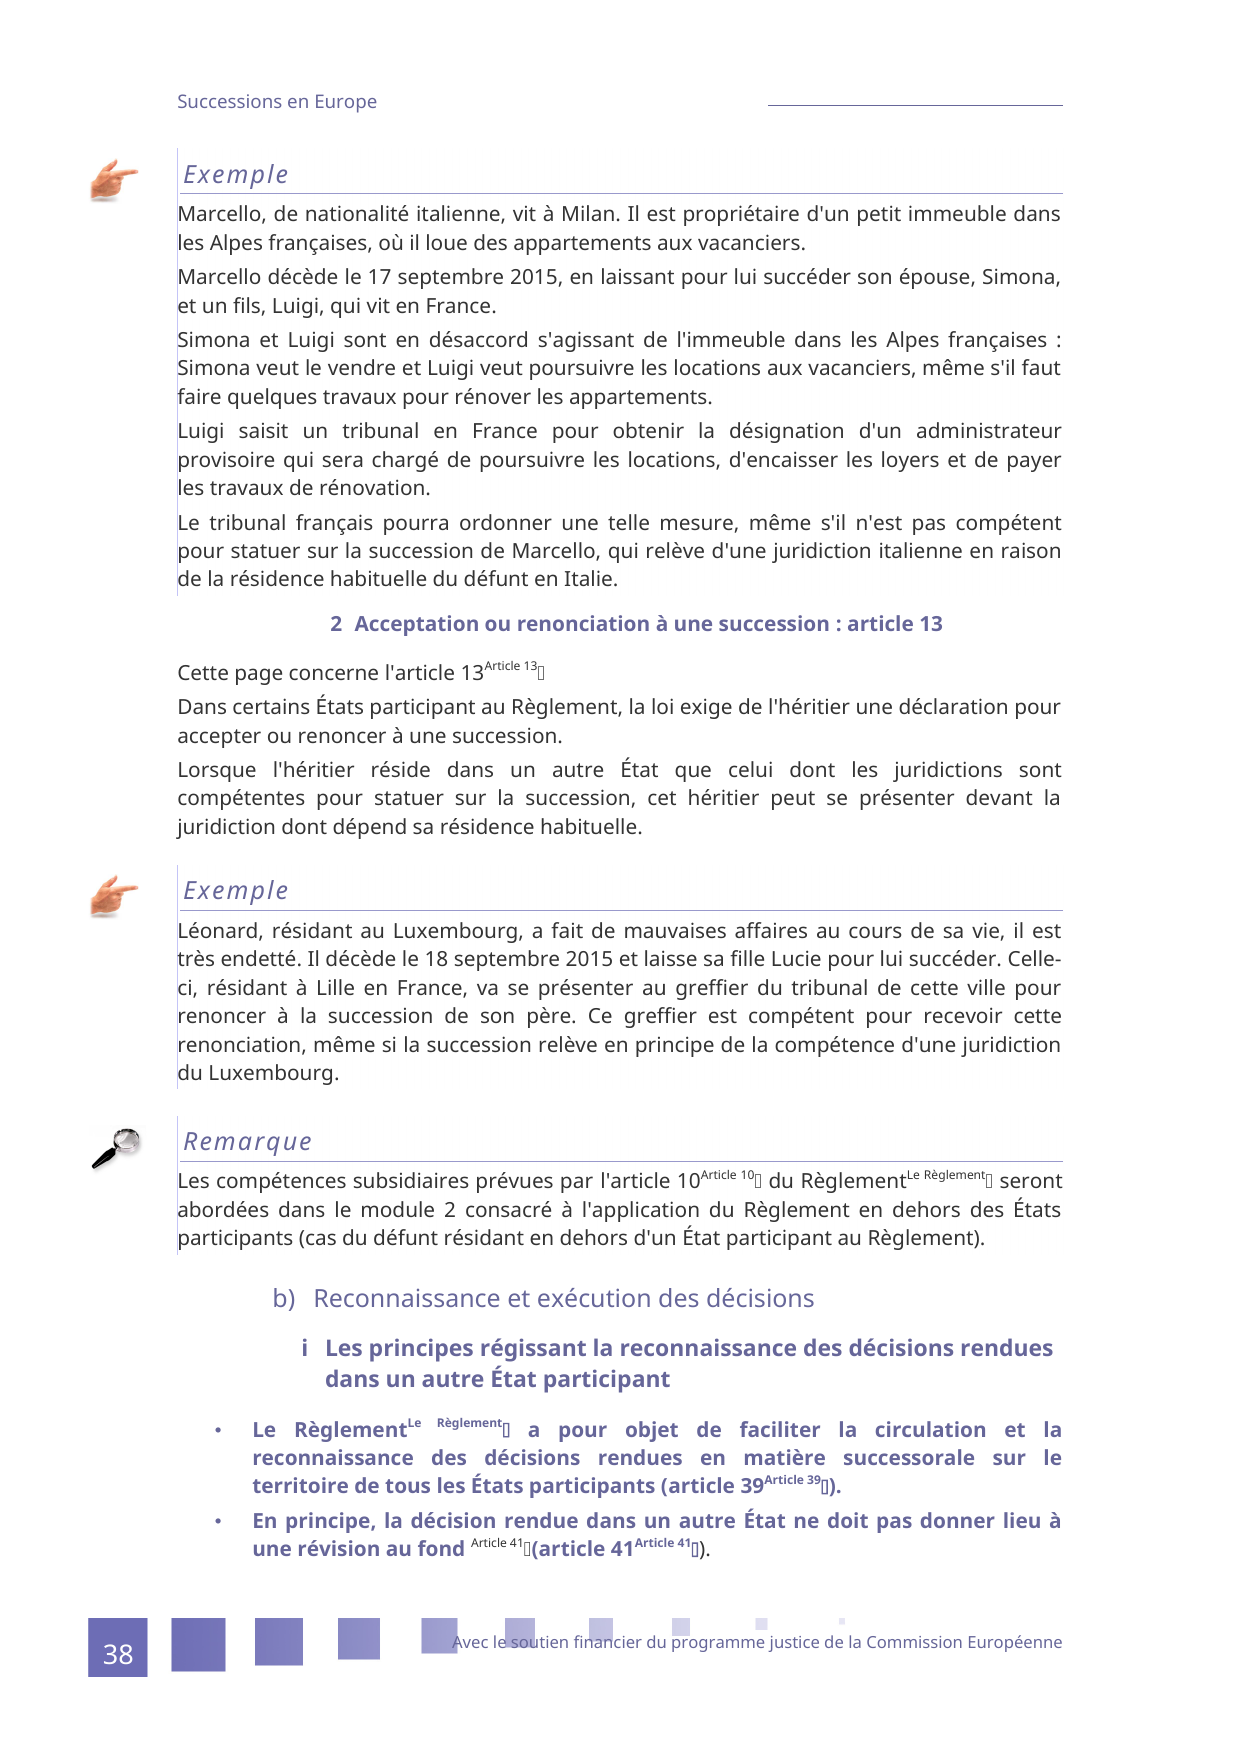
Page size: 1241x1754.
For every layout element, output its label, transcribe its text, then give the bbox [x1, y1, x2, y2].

list En principe, la décision rendue dans un autre État ne doit pas donner lieu à une révision au fond Article 41(article 41Article 41). [214, 1506, 1063, 1563]
picture [88, 865, 1064, 1089]
title Remarque [180, 1121, 1063, 1161]
text Léonard, résidant au Luxembourg, a fait de mauvaises affaires au cours de sa vie, il est très endetté. Il décède le 18 septembre 2015 et laisse sa fille Lucie pour lui succéder. Celle-ci, résidant à Lille en France, va se présenter au greffier du tribunal de cette ville pour renoncer à la succession de son père. Ce greffier est compétent pour recevoir cette renonciation, même si la succession relève en principe de la compétence d'une juridiction du Luxembourg. [177, 916, 1063, 1087]
text Marcello, de nationalité italienne, vit à Milan. Il est propriétaire d'un petit immeuble dans les Alpes françaises, où il loue des appartements aux vacanciers. [177, 199, 1063, 256]
title Reconnaissance et exécution des décisions [266, 1280, 1063, 1314]
list Le RèglementLe Règlement a pour objet de faciliter la circulation et la reconnaissance des décisions rendues en matière successorale sur le territoire de tous les États participants (article 39Article 39). [214, 1415, 1063, 1500]
picture [88, 1116, 1064, 1255]
text Cette page concerne l'article 13Article 13 [177, 658, 1063, 686]
title Exemple [180, 153, 1063, 193]
text Luigi saisit un tribunal en France pour obtenir la désignation d'un administrateur provisoire qui sera chargé de poursuivre les locations, d'encaisser les loyers et de payer les travaux de rénovation. [177, 416, 1063, 502]
text Simona et Luigi sont en désaccord s'agissant de l'immeuble dans les Alpes françaises : Simona veut le vendre et Luigi veut poursuivre les locations aux vacanciers, même s'il faut faire quelques travaux pour rénover les appartements. [177, 325, 1063, 410]
text Les compétences subsidiaires prévues par l'article 10Article 10 du RèglementLe Règlement seront abordées dans le module 2 consacré à l'application du Règlement en dehors des États participants (cas du défunt résidant en dehors d'un État participant au Règlement). [177, 1167, 1063, 1252]
title Acceptation ou renonciation à une succession : article 13 [325, 609, 1063, 638]
picture [88, 148, 1064, 596]
text Le tribunal français pourra ordonner une telle mesure, même s'il n'est pas compétent pour statuer sur la succession de Marcello, qui relève d'une juridiction italienne en raison de la résidence habituelle du défunt en Italie. [177, 508, 1063, 593]
title Les principes régissant la reconnaissance des décisions rendues dans un autre État participant [295, 1332, 1063, 1394]
picture [88, 1618, 889, 1678]
text Dans certains États participant au Règlement, la loi exige de l'héritier une déclaration pour accepter ou renoncer à une succession. [177, 692, 1063, 749]
text Marcello décède le 17 septembre 2015, en laissant pour lui succéder son épouse, Simona, et un fils, Luigi, qui vit en France. [177, 262, 1063, 319]
text Lorsque l'héritier réside dans un autre État que celui dont les juridictions sont compétentes pour statuer sur la succession, cet héritier peut se présenter devant la juridiction dont dépend sa résidence habituelle. [177, 755, 1063, 840]
title Exemple [180, 870, 1063, 910]
